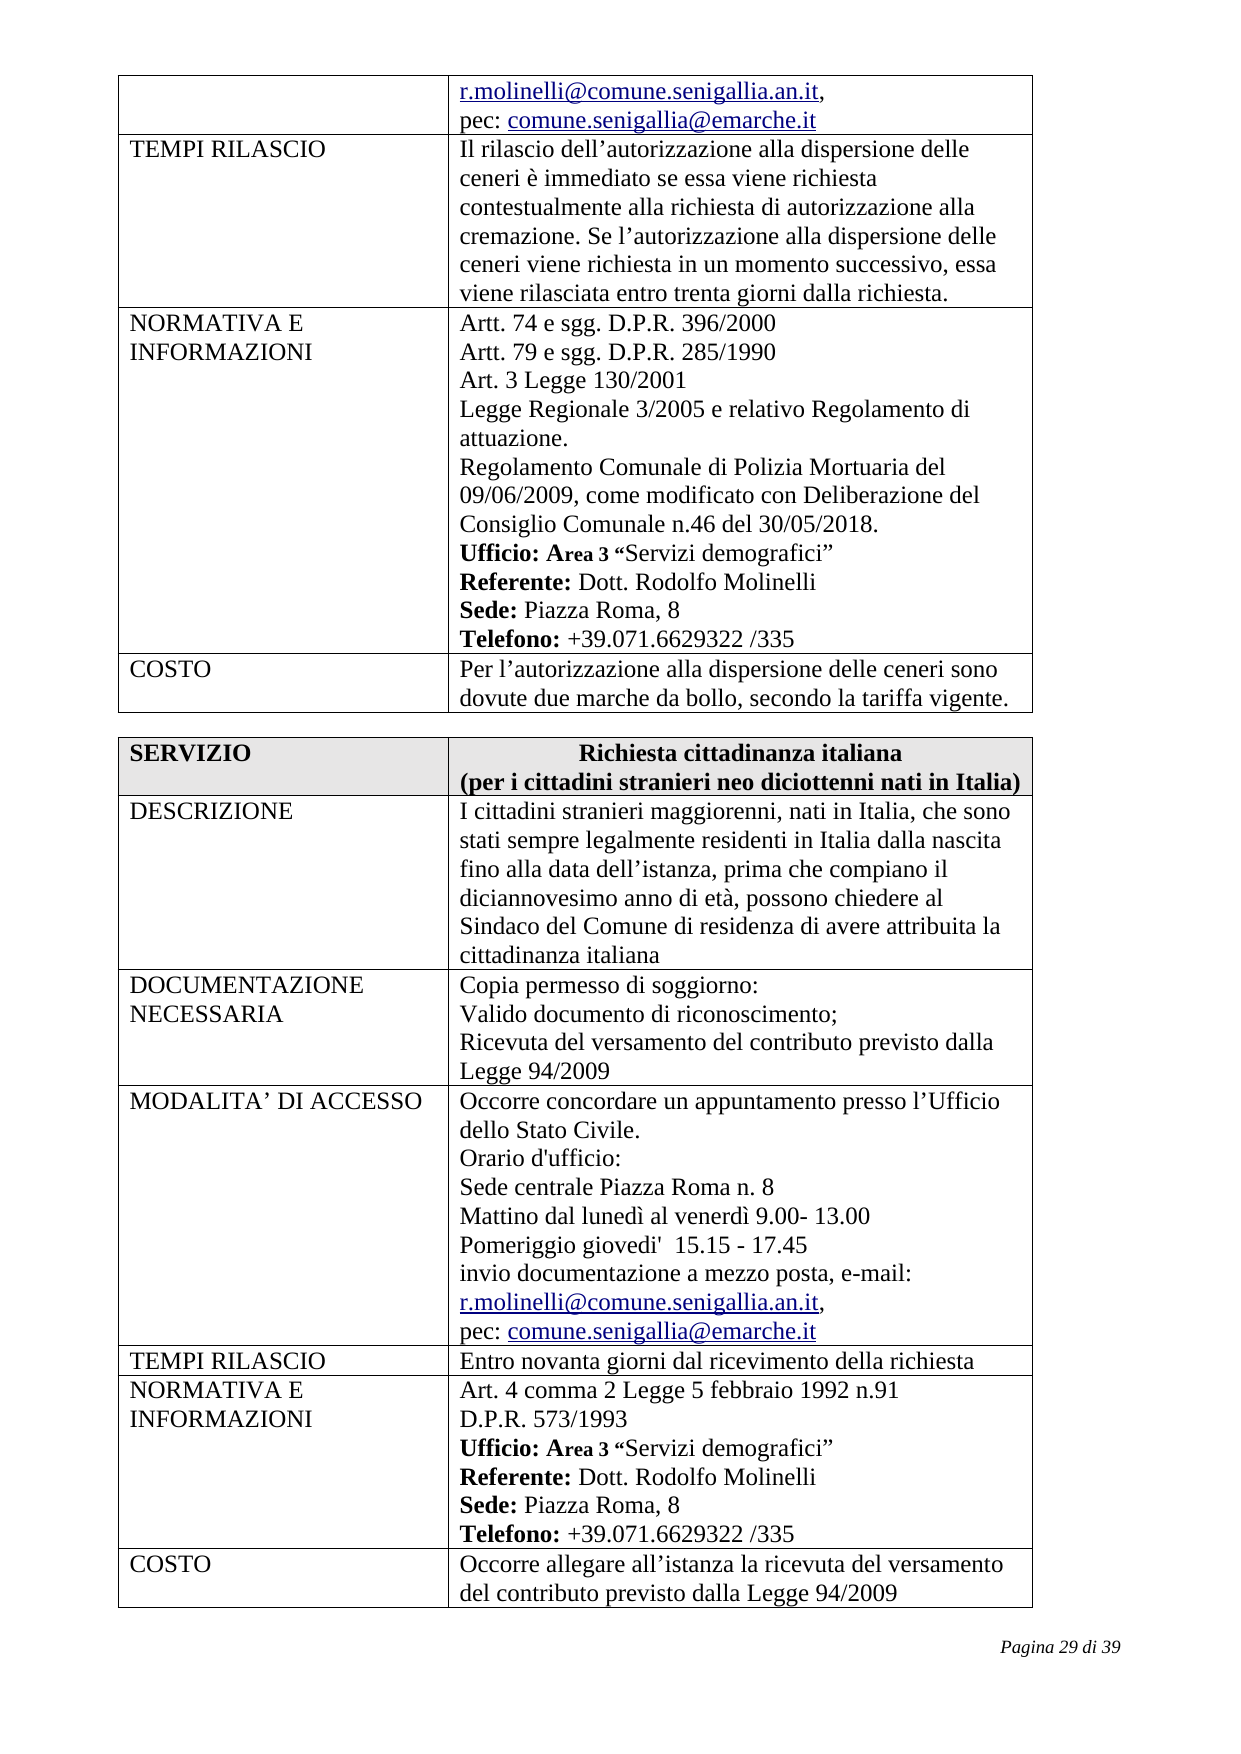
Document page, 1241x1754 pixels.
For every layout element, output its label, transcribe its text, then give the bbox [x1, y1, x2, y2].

table_cell NORMATIVA E INFORMAZIONI [119, 1376, 448, 1548]
table_cell DESCRIZIONE [119, 796, 448, 969]
table_cell Il rilascio dell’autorizzazione alla dispersione delle ceneri è immediato se essa viene richiesta contestualmente alla richiesta di autorizzazione alla cremazione. Se l’autorizzazione alla dispersione delle ceneri viene richiesta in un momento successivo, essa viene rilasciata entro trenta giorni dalla richiesta. [449, 135, 1032, 307]
table_cell NORMATIVA E INFORMAZIONI [119, 308, 448, 653]
table_cell DOCUMENTAZIONE NECESSARIA [119, 970, 448, 1085]
table_cell COSTO [119, 1549, 448, 1607]
table_cell TEMPI RILASCIO [119, 135, 448, 307]
table_header SERVIZIO [119, 738, 448, 795]
table_cell MODALITA’ DI ACCESSO [119, 1086, 448, 1345]
table_cell Occorre concordare un appuntamento presso l’Ufficio dello Stato Civile. Orario d'ufficio: Sede centrale Piazza Roma n. 8 Mattino dal lunedì al venerdì 9.00- 13.00 Pomeriggio giovedi' 15.15 - 17.45 invio documentazione a mezzo posta, e-mail: r.molinelli@comune.senigallia.an.it, pec: comune.senigallia@emarche.it [449, 1086, 1032, 1345]
table_cell Occorre allegare all’istanza la ricevuta del versamento del contributo previsto dalla Legge 94/2009 [449, 1549, 1032, 1607]
table_cell Entro novanta giorni dal ricevimento della richiesta [449, 1346, 1032, 1374]
table_cell Art. 4 comma 2 Legge 5 febbraio 1992 n.91 D.P.R. 573/1993 Ufficio: Area 3 “Servizi demografici” Referente: Dott. Rodolfo Molinelli Sede: Piazza Roma, 8 Telefono: +39.071.6629322 /335 [449, 1376, 1032, 1548]
table_cell Per l’autorizzazione alla dispersione delle ceneri sono dovute due marche da bollo, secondo la tariffa vigente. [449, 654, 1032, 712]
table_cell TEMPI RILASCIO [119, 1346, 448, 1374]
table_header Richiesta cittadinanza italiana (per i cittadini stranieri neo diciottenni nati in Italia) [449, 738, 1032, 795]
table_cell [119, 76, 448, 133]
table_cell I cittadini stranieri maggiorenni, nati in Italia, che sono stati sempre legalmente residenti in Italia dalla nascita fino alla data dell’istanza, prima che compiano il diciannovesimo anno di età, possono chiedere al Sindaco del Comune di residenza di avere attribuita la cittadinanza italiana [449, 796, 1032, 969]
table_cell r.molinelli@comune.senigallia.an.it, pec: comune.senigallia@emarche.it [449, 76, 1032, 133]
table_cell Copia permesso di soggiorno: Valido documento di riconoscimento; Ricevuta del versamento del contributo previsto dalla Legge 94/2009 [449, 970, 1032, 1085]
table_cell Artt. 74 e sgg. D.P.R. 396/2000 Artt. 79 e sgg. D.P.R. 285/1990 Art. 3 Legge 130/2001 Legge Regionale 3/2005 e relativo Regolamento di attuazione. Regolamento Comunale di Polizia Mortuaria del 09/06/2009, come modificato con Deliberazione del Consiglio Comunale n.46 del 30/05/2018. Ufficio: Area 3 “Servizi demografici” Referente: Dott. Rodolfo Molinelli Sede: Piazza Roma, 8 Telefono: +39.071.6629322 /335 [449, 308, 1032, 653]
table_cell COSTO [119, 654, 448, 712]
